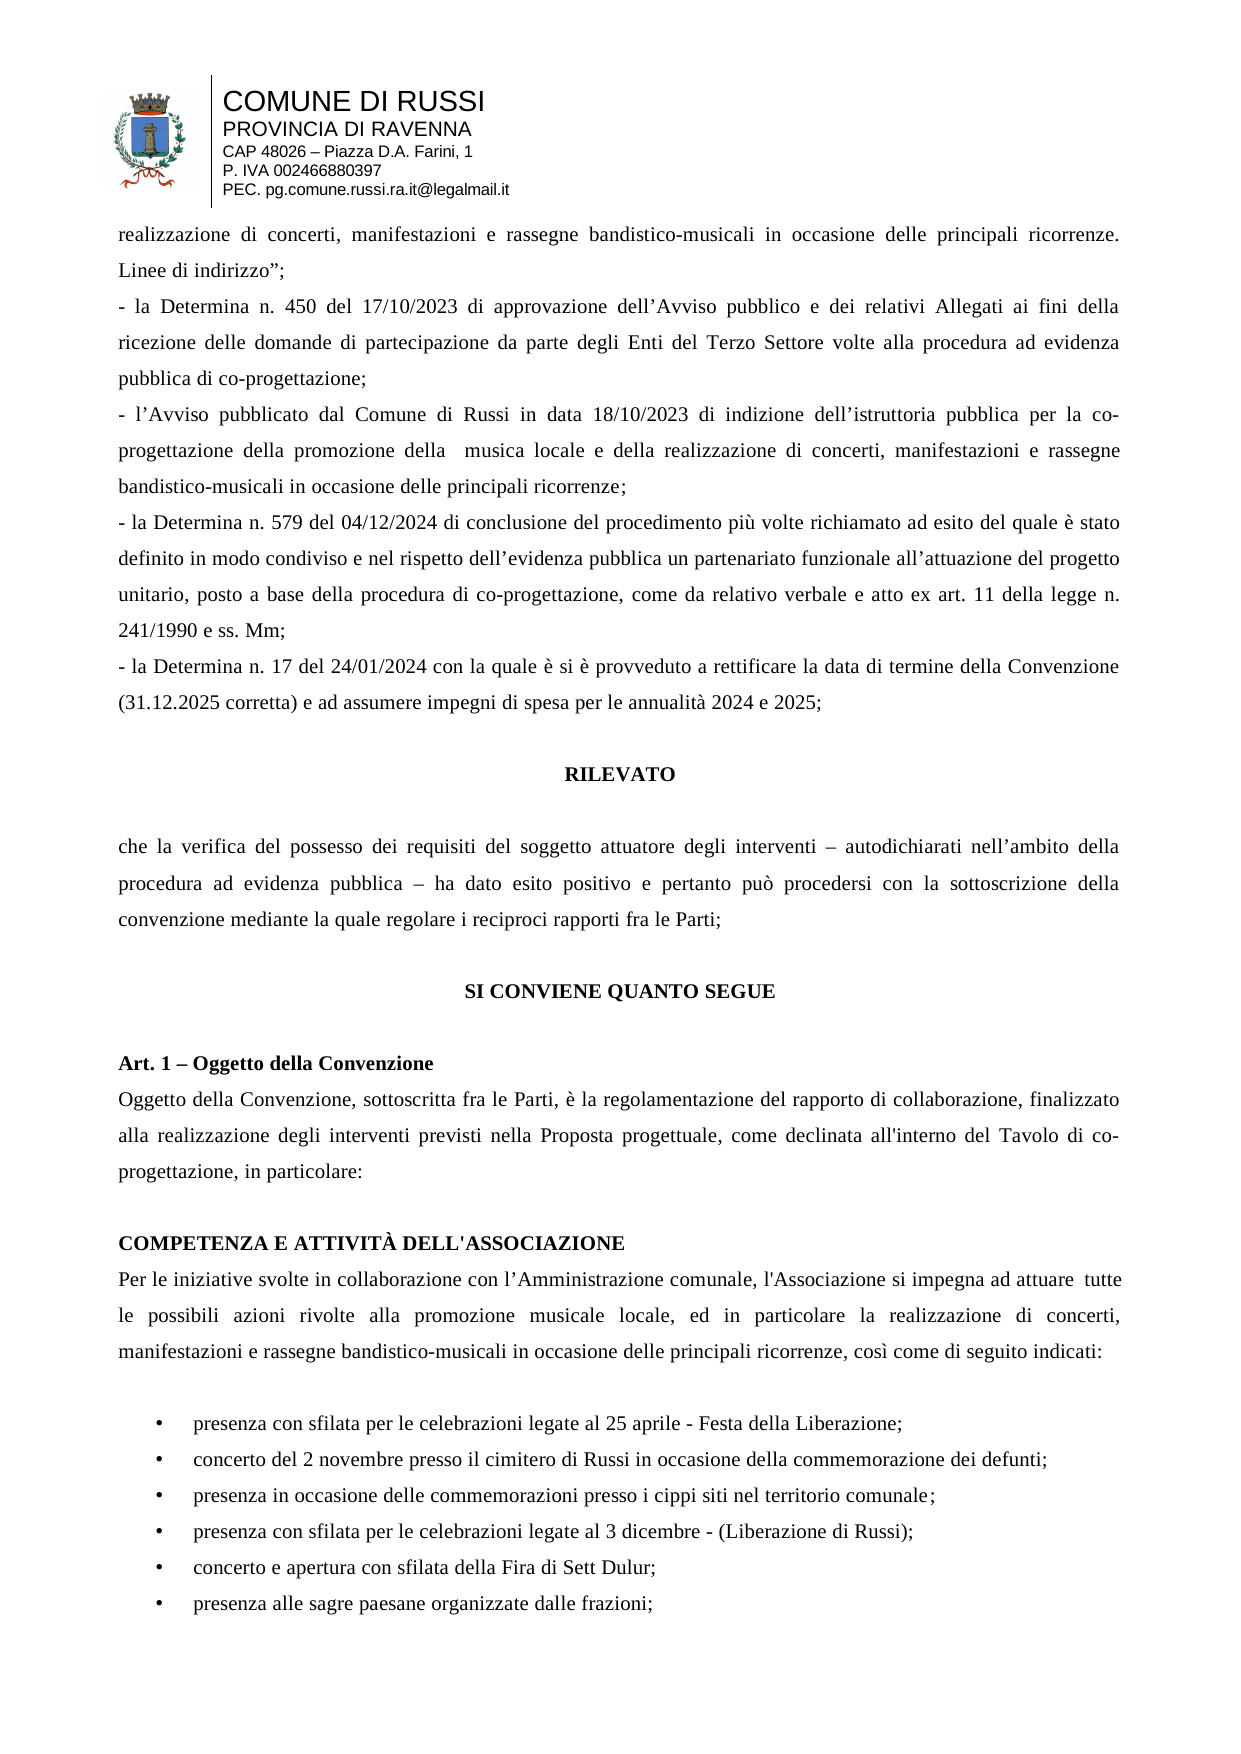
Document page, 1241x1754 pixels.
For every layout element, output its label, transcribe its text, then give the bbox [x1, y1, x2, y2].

list concerto e apertura con sfilata della Fira di Sett Dulur; [156, 1555, 1122, 1579]
text - la Determina n. 450 del 17/10/2023 di approvazione dell’Avviso pubblico e dei relativi Allegati ai fini della ricezione delle domande di partecipazione da parte degli Enti del Terzo Settore volte alla procedura ad evidenza pubblica di co-progettazione; [118, 294, 1122, 390]
text - la Determina n. 579 del 04/12/2024 di conclusione del procedimento più volte richiamato ad esito del quale è stato definito in modo condiviso e nel rispetto dell’evidenza pubblica un partenariato funzionale all’attuazione del progetto unitario, posto a base della procedura di co-progettazione, come da relativo verbale e atto ex art. 11 della legge n. 241/1990 e ss. Mm; [118, 510, 1122, 642]
list presenza con sfilata per le celebrazioni legate al 3 dicembre - (Liberazione di Russi); [156, 1519, 1122, 1543]
text Art. 1 – Oggetto della Convenzione [118, 1051, 1122, 1075]
text SI CONVIENE QUANTO SEGUE [118, 978, 1122, 1003]
list presenza con sfilata per le celebrazioni legate al 25 aprile - Festa della Liberazione; [156, 1411, 1122, 1435]
list concerto del 2 novembre presso il cimitero di Russi in occasione della commemorazione dei defunti; [156, 1447, 1122, 1471]
text COMPETENZA E ATTIVITÀ DELL'ASSOCIAZIONE [118, 1231, 1122, 1255]
list presenza alle sagre paesane organizzate dalle frazioni; [156, 1591, 1122, 1615]
text che la verifica del possesso dei requisiti del soggetto attuatore degli interventi – autodichiarati nell’ambito della procedura ad evidenza pubblica – ha dato esito positivo e pertanto può procedersi con la sottoscrizione della convenzione mediante la quale regolare i reciproci rapporti fra le Parti; [118, 834, 1122, 931]
picture [101, 92, 199, 190]
text realizzazione di concerti, manifestazioni e rassegne bandistico-musicali in occasione delle principali ricorrenze. Linee di indirizzo”; [118, 222, 1122, 282]
list presenza in occasione delle commemorazioni presso i cippi siti nel territorio comunale; [156, 1483, 1122, 1507]
text RILEVATO [118, 762, 1122, 786]
text Per le iniziative svolte in collaborazione con l’Amministrazione comunale, l'Associazione si impegna ad attuare tutte le possibili azioni rivolte alla promozione musicale locale, ed in particolare la realizzazione di concerti, manifestazioni e rassegne bandistico-musicali in occasione delle principali ricorrenze, così come di seguito indicati: [118, 1267, 1122, 1363]
text - la Determina n. 17 del 24/01/2024 con la quale è si è provveduto a rettificare la data di termine della Convenzione (31.12.2025 corretta) e ad assumere impegni di spesa per le annualità 2024 e 2025; [118, 654, 1122, 714]
text Oggetto della Convenzione, sottoscritta fra le Parti, è la regolamentazione del rapporto di collaborazione, finalizzato alla realizzazione degli interventi previsti nella Proposta progettuale, come declinata all'interno del Tavolo di co-progettazione, in particolare: [118, 1087, 1122, 1183]
text - l’Avviso pubblicato dal Comune di Russi in data 18/10/2023 di indizione dell’istruttoria pubblica per la co-progettazione della promozione della musica locale e della realizzazione di concerti, manifestazioni e rassegne bandistico-musicali in occasione delle principali ricorrenze; [118, 402, 1122, 498]
